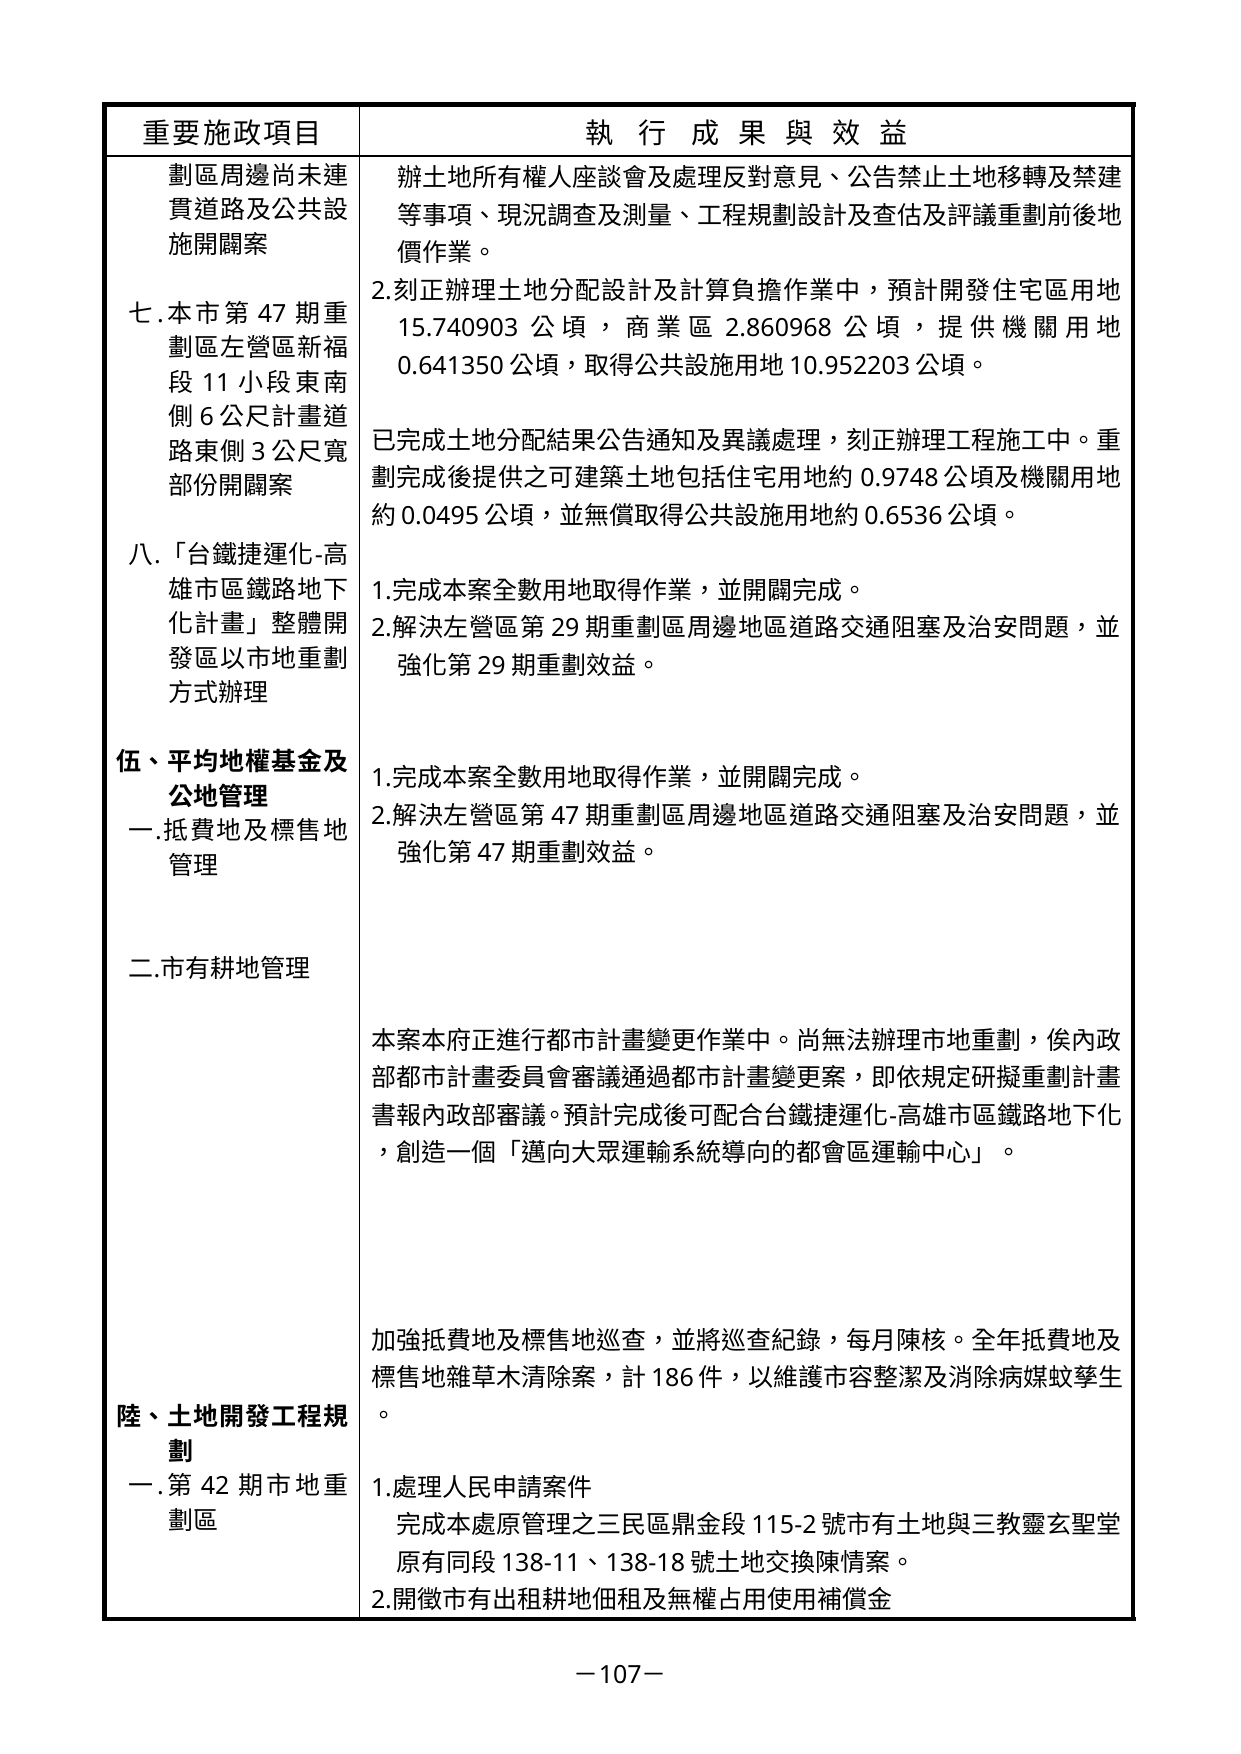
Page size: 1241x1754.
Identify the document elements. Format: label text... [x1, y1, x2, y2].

table_cell 劃區周邊尚未連貫道路及公共設施開闢案 七.本市第47期重劃區左營區新福段11小段東南側6公尺計畫道路東側3公尺寬部份開闢案 八.「台鐵捷運化-高雄市區鐵路地下化計畫」整體開發區以市地重劃方式辦理 伍、平均地權基金及公地管理 一.抵費地及標售地管理 二.市有耕地管理 陸、土地開發工程規劃 一.第42期市地重劃區 [107, 157, 359, 1616]
table_header 執 行 成 果 與 效 益 [360, 107, 1131, 155]
table_header 重要施政項目 [107, 107, 359, 155]
table_cell 辦土地所有權人座談會及處理反對意見、公告禁止土地移轉及禁建等事項、現況調查及測量、工程規劃設計及查估及評議重劃前後地價作業。 2.刻正辦理土地分配設計及計算負擔作業中，預計開發住宅區用地15.740903公頃，商業區2.860968公頃，提供機關用地0.641350公頃，取得公共設施用地10.952203公頃。 已完成土地分配結果公告通知及異議處理，刻正辦理工程施工中。重劃完成後提供之可建築土地包括住宅用地約0.9748公頃及機關用地約0.0495公頃，並無償取得公共設施用地約0.6536公頃。 1.完成本案全數用地取得作業，並開闢完成。 2.解決左營區第29期重劃區周邊地區道路交通阻塞及治安問題，並強化第29期重劃效益。 1.完成本案全數用地取得作業，並開闢完成。 2.解決左營區第47期重劃區周邊地區道路交通阻塞及治安問題，並強化第47期重劃效益。 本案本府正進行都市計畫變更作業中。尚無法辦理市地重劃，俟內政部都市計畫委員會審議通過都市計畫變更案，即依規定研擬重劃計畫書報內政部審議。預計完成後可配合台鐵捷運化-高雄市區鐵路地下化，創造一個「邁向大眾運輸系統導向的都會區運輸中心」。 加強抵費地及標售地巡查，並將巡查紀錄，每月陳核。全年抵費地及標售地雜草木清除案，計186件，以維護市容整潔及消除病媒蚊孳生。 1.處理人民申請案件 完成本處原管理之三民區鼎金段115-2號市有土地與三教靈玄聖堂原有同段138-11、138-18號土地交換陳情案。 2.開徵市有出租耕地佃租及無權占用使用補償金 [360, 157, 1131, 1616]
